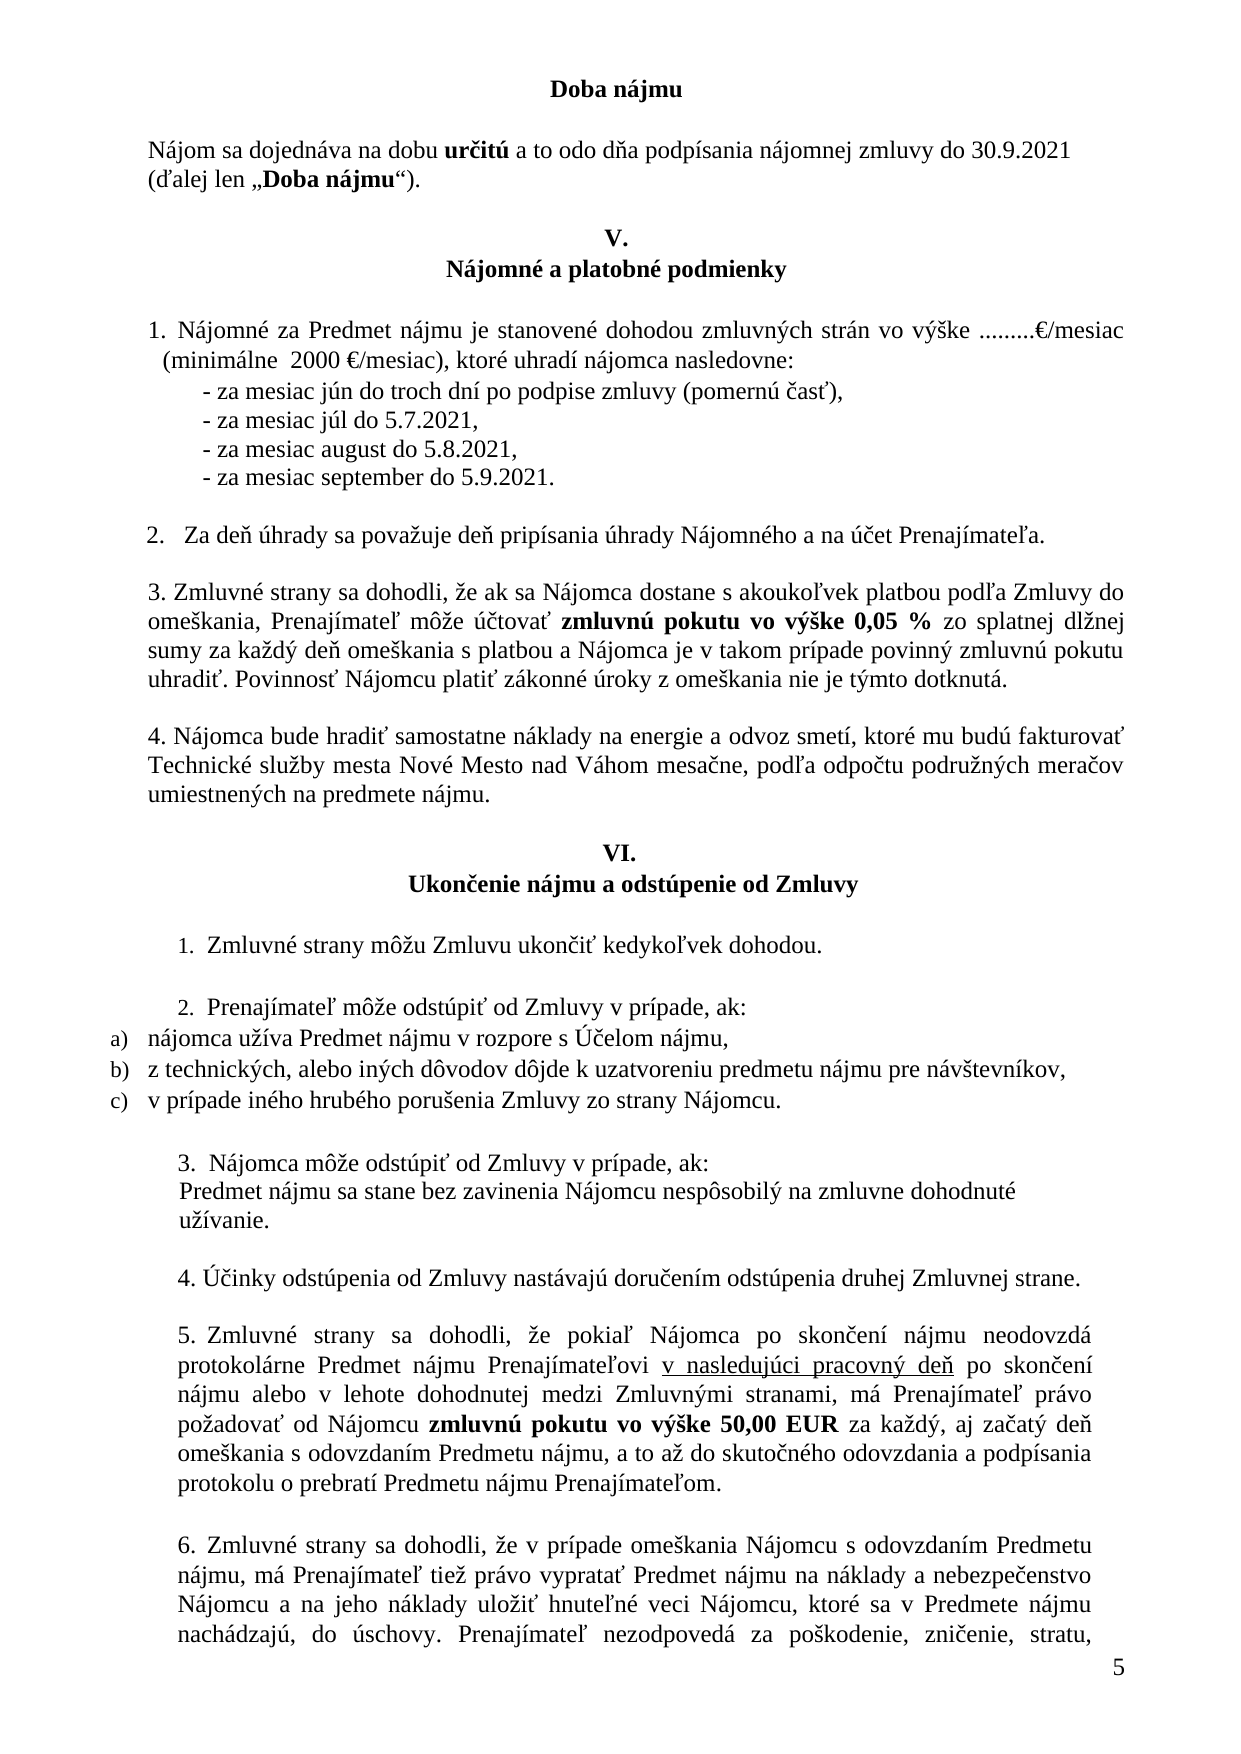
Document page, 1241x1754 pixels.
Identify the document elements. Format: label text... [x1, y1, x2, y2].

text 3. Nájomca môže odstúpiť od Zmluvy v prípade, ak: [146, 1148, 1093, 1176]
list z technických, alebo iných dôvodov dôjde k uzatvoreniu predmetu nájmu pre návštevníkov, [110, 1054, 1093, 1083]
text 3. Zmluvné strany sa dohodli, že ak sa Nájomca dostane s akoukoľvek platbou podľa Zmluvy do omeškania, Prenajímateľ môže účtovať zmluvnú pokutu vo výške 0,05 % zo splatnej dlžnej sumy za každý deň omeškania s platbou a Nájomca je v takom prípade povinný zmluvnú pokutu uhradiť. Povinnosť Nájomcu platiť zákonné úroky z omeškania nie je týmto dotknutá. [148, 577, 1125, 692]
text 4. Účinky odstúpenia od Zmluvy nastávajú doručením odstúpenia druhej Zmluvnej strane. [177, 1263, 1093, 1291]
text V. [148, 223, 1091, 252]
text 4. Nájomca bude hradiť samostatne náklady na energie a odvoz smetí, ktoré mu budú fakturovať Technické služby mesta Nové Mesto nad Váhom mesačne, podľa odpočtu podružných meračov umiestnených na predmete nájmu. [148, 721, 1125, 807]
list Za deň úhrady sa považuje deň pripísania úhrady Nájomného a na účet Prenajímateľa. [146, 520, 1125, 549]
text - za mesiac september do 5.9.2021. [183, 462, 1125, 491]
text - za mesiac jún do troch dní po podpise zmluvy (pomernú časť), [183, 376, 1125, 405]
text Nájomné a platobné podmienky [148, 254, 1091, 283]
text užívanie. [148, 1205, 1093, 1234]
text - za mesiac august do 5.8.2021, [183, 434, 1125, 462]
list Nájomné za Predmet nájmu je stanovené dohodou zmluvných strán vo výške .........€/mesiac (minimálne 2000 €/mesiac), ktoré uhradí nájomca nasledovne: [148, 316, 1125, 374]
text Predmet nájmu sa stane bez zavinenia Nájomcu nespôsobilý na zmluvne dohodnuté [148, 1176, 1093, 1205]
list Prenajímateľ môže odstúpiť od Zmluvy v prípade, ak: [177, 992, 1093, 1021]
list Zmluvné strany sa dohodli, že pokiaľ Nájomca po skončení nájmu neodovzdá protokolárne Predmet nájmu Prenajímateľovi v nasledujúci pracovný deň po skončení nájmu alebo v lehote dohodnutej medzi Zmluvnými stranami, má Prenajímateľ právo požadovať od Nájomcu zmluvnú pokutu vo výške 50,00 EUR za každý, aj začatý deň omeškania s odovzdaním Predmetu nájmu, a to až do skutočného odovzdania a podpísania protokolu o prebratí Predmetu nájmu Prenajímateľom. [177, 1320, 1093, 1497]
list Zmluvné strany môžu Zmluvu ukončiť kedykoľvek dohodou. [177, 930, 1093, 959]
text Doba nájmu [148, 74, 1091, 102]
text VI. [148, 838, 1091, 867]
list v prípade iného hrubého porušenia Zmluvy zo strany Nájomcu. [110, 1086, 1093, 1114]
text Nájom sa dojednáva na dobu určitú a to odo dňa podpísania nájomnej zmluvy do 30.9.2021 (ďalej len „Doba nájmu“). [148, 135, 1125, 193]
text - za mesiac júl do 5.7.2021, [183, 405, 1125, 434]
text Ukončenie nájmu a odstúpenie od Zmluvy [148, 869, 1125, 898]
list Zmluvné strany sa dohodli, že v prípade omeškania Nájomcu s odovzdaním Predmetu nájmu, má Prenajímateľ tiež právo vypratať Predmet nájmu na náklady a nebezpečenstvo Nájomcu a na jeho náklady uložiť hnuteľné veci Nájomcu, ktoré sa v Predmete nájmu nachádzajú, do úschovy. Prenajímateľ nezodpovedá za poškodenie, zničenie, stratu, [177, 1530, 1093, 1648]
list nájomca užíva Predmet nájmu v rozpore s Účelom nájmu, [110, 1023, 1093, 1052]
